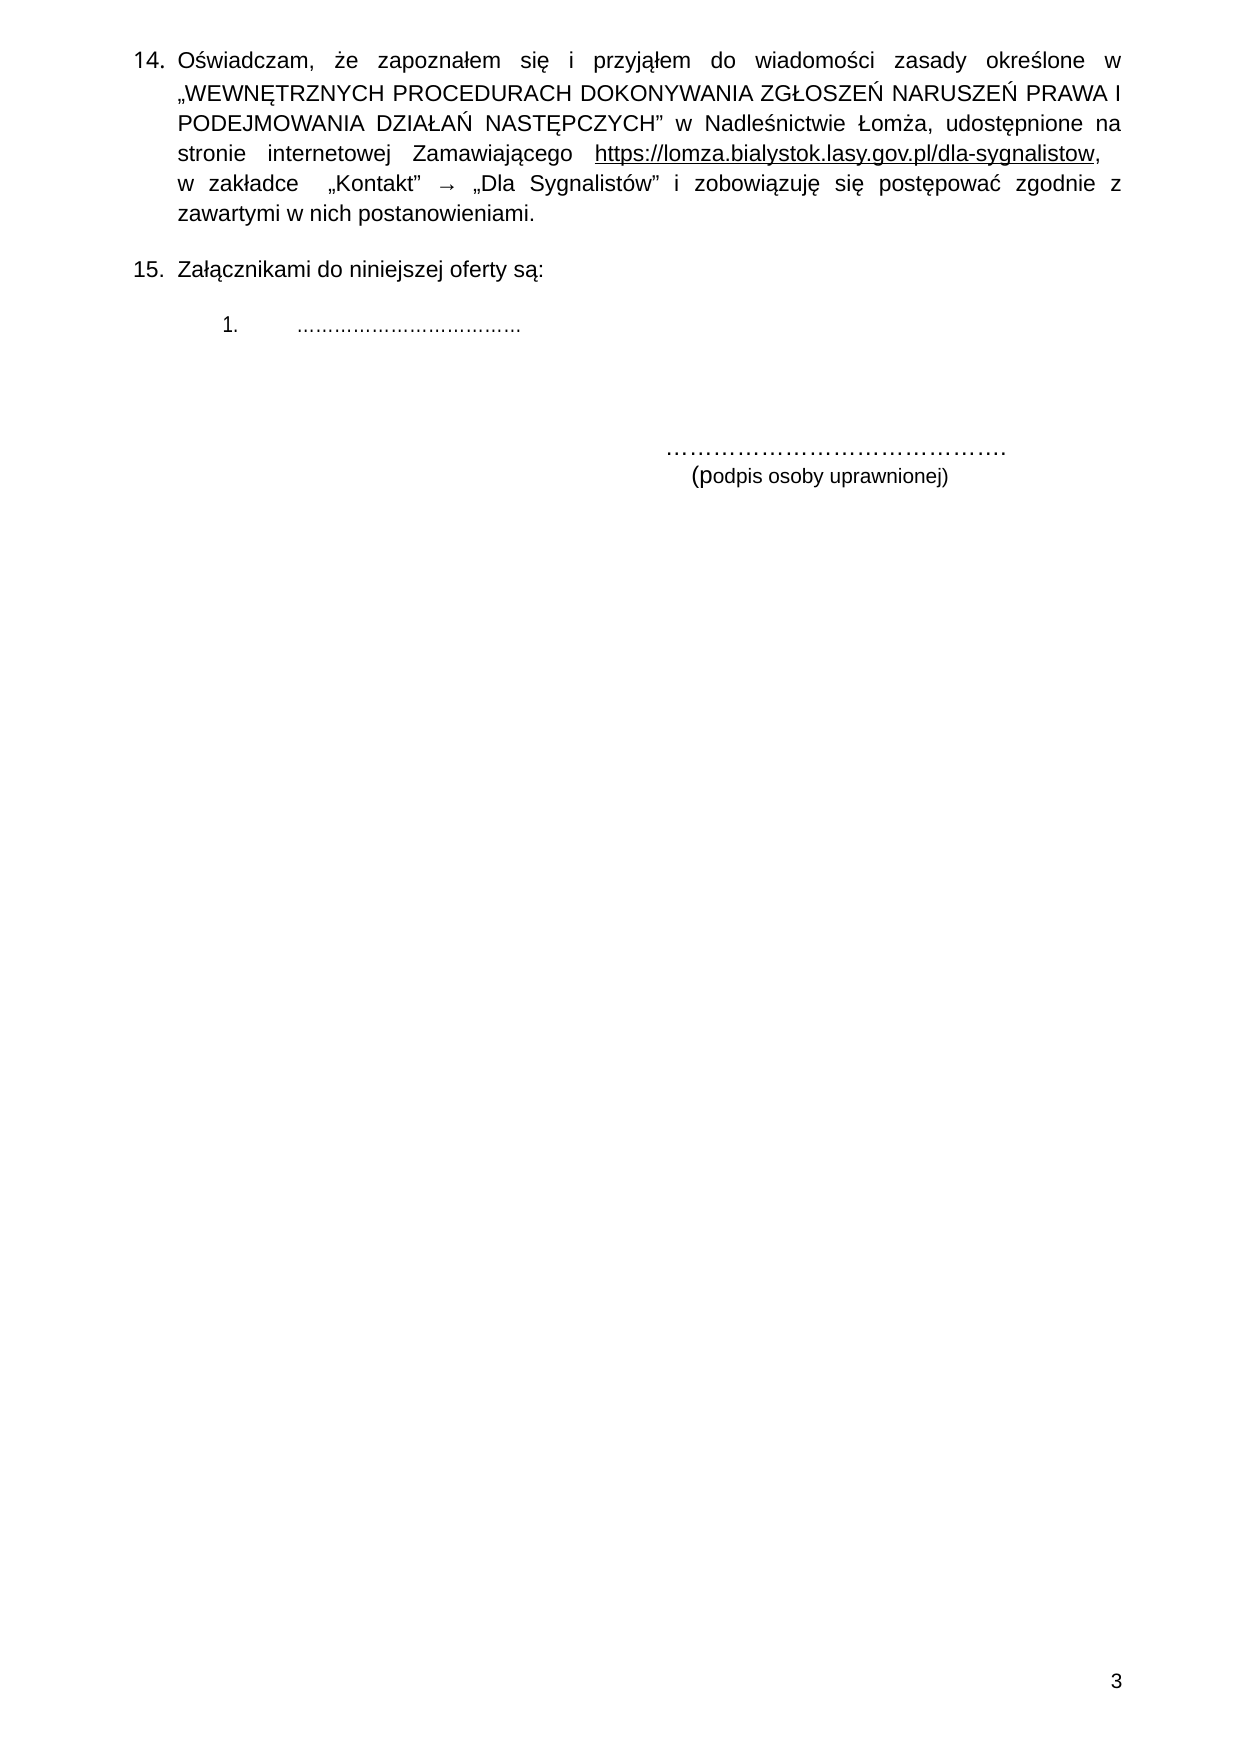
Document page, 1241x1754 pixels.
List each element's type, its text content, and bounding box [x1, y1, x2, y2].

list Oświadczam, że zapoznałem się i przyjąłem do wiadomości zasady określone w „WEWNĘTRZNYCH PROCEDURACH DOKONYWANIA ZGŁOSZEŃ NARUSZEŃ PRAWA I PODEJMOWANIA DZIAŁAŃ NASTĘPCZYCH” w Nadleśnictwie Łomża, udostępnione na stronie internetowej Zamawiającego https://lomza.bialystok.lasy.gov.pl/dla-sygnalistow, w zakładce „Kontakt” → „Dla Sygnalistów” i zobowiązuję się postępować zgodnie z zawartymi w nich postanowieniami. [133, 44, 1122, 227]
list ……………………………… [222, 311, 1122, 337]
text (podpis osoby uprawnionej) [148, 461, 1122, 488]
list Załącznikami do niniejszej oferty są: [133, 256, 1122, 282]
text ……………………………………. [664, 433, 1122, 461]
